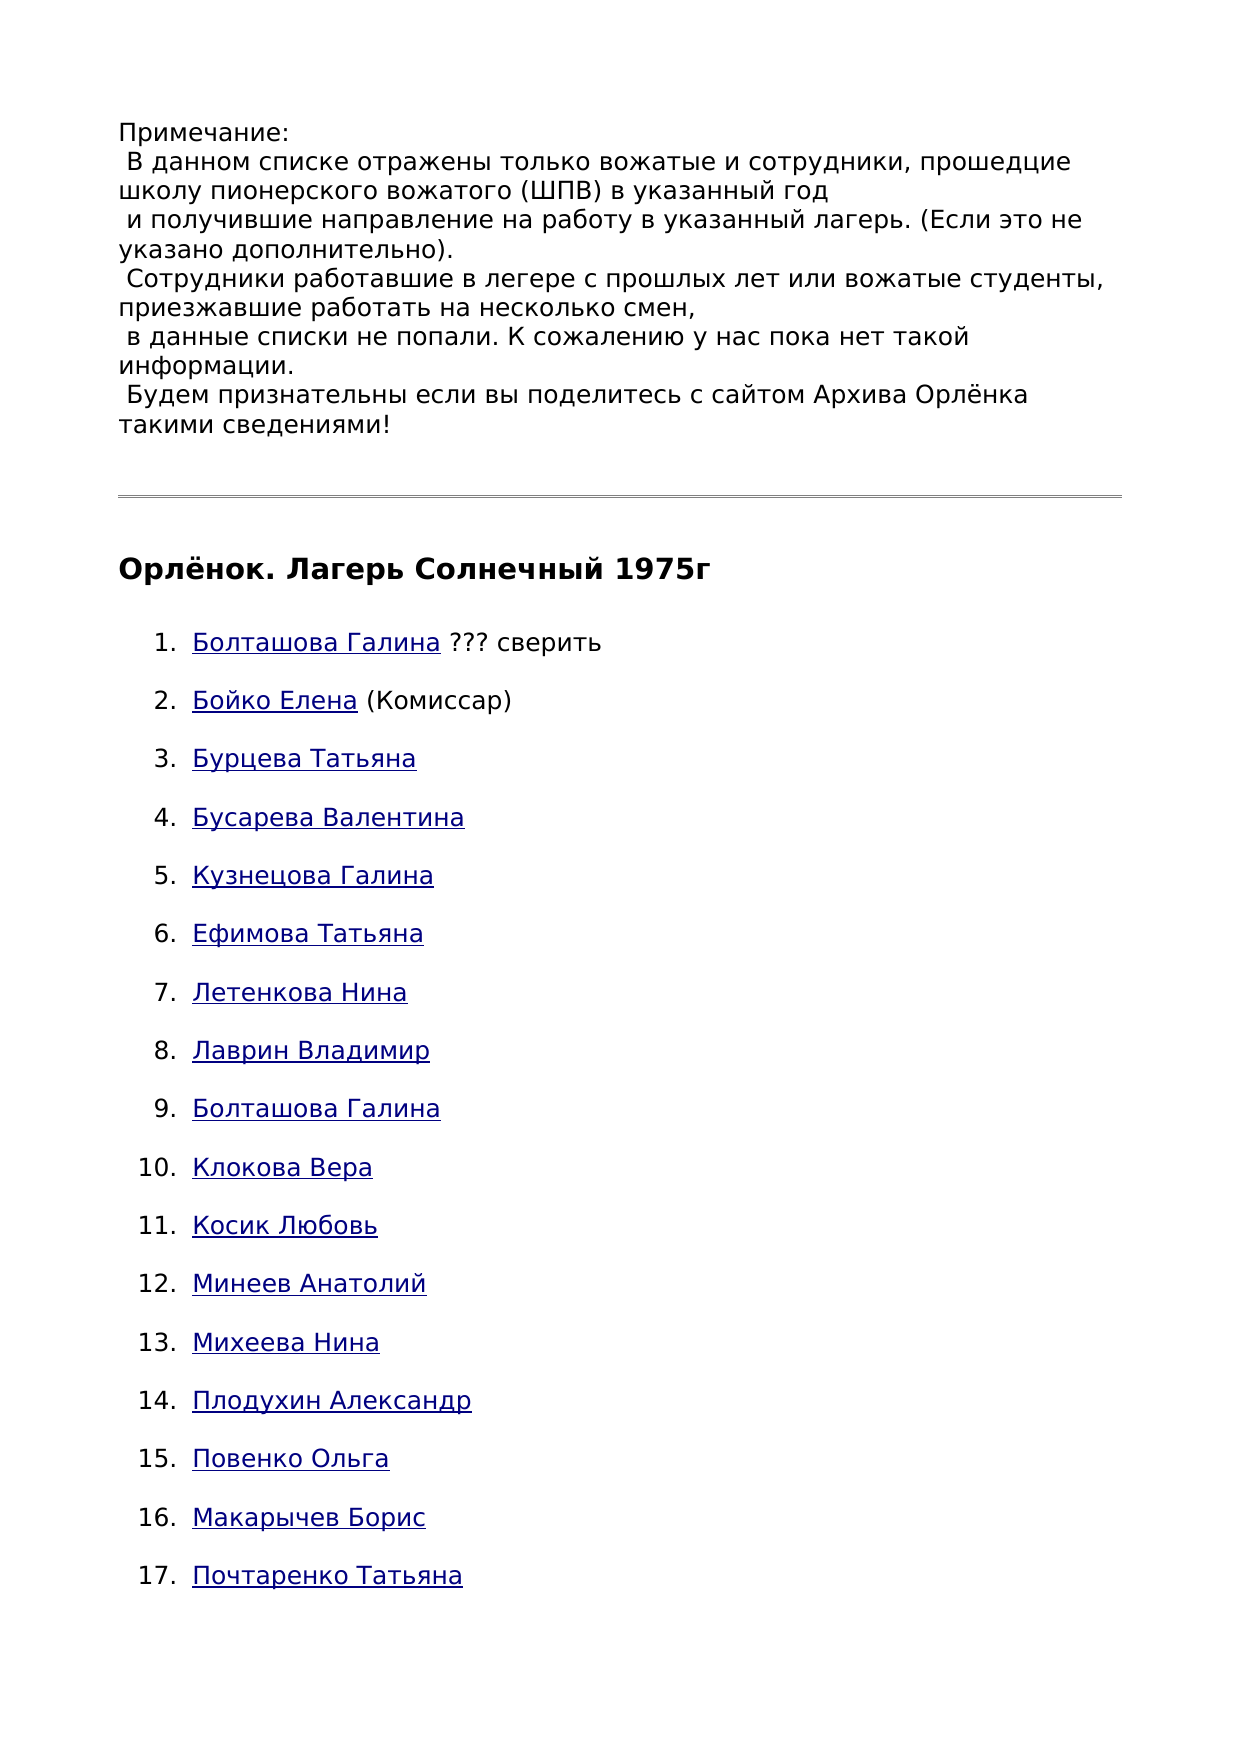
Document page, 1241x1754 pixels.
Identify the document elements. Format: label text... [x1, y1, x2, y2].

list Бусарева Валентина [177, 803, 1122, 861]
list Летенкова Нина [177, 978, 1122, 1036]
text Примечание: В данном списке отражены только вожатые и сотрудники, прошедцие школу пионерского вожатого (ШПВ) в указанный год и получившие направление на работу в указанный лагерь. (Если это не указано дополнительно). Сотрудники работавшие в легере с прошлых лет или вожатые студенты, приезжавшие работать на несколько смен, в данные списки не попали. К сожалению у нас пока нет такой информации. Будем признательны если вы поделитесь с сайтом Архива Орлёнка такими сведениями! [118, 118, 1122, 468]
list Повенко Ольга [177, 1444, 1122, 1503]
list Бурцева Татьяна [177, 744, 1122, 803]
list Лаврин Владимир [177, 1036, 1122, 1094]
list Минеев Анатолий [177, 1269, 1122, 1328]
subtitle Орлёнок. Лагерь Солнечный 1975г [118, 552, 1122, 586]
list Клокова Вера [177, 1153, 1122, 1211]
list Болташова Галина ??? сверить [177, 628, 1122, 686]
list Михеева Нина [177, 1328, 1122, 1386]
list Бойко Елена (Комиссар) [177, 686, 1122, 744]
list Ефимова Татьяна [177, 919, 1122, 978]
list Кузнецова Галина [177, 861, 1122, 919]
list Косик Любовь [177, 1211, 1122, 1269]
list Почтаренко Татьяна [177, 1561, 1122, 1619]
list Болташова Галина [177, 1094, 1122, 1153]
list Плодухин Александр [177, 1386, 1122, 1444]
list Макарычев Борис [177, 1503, 1122, 1561]
